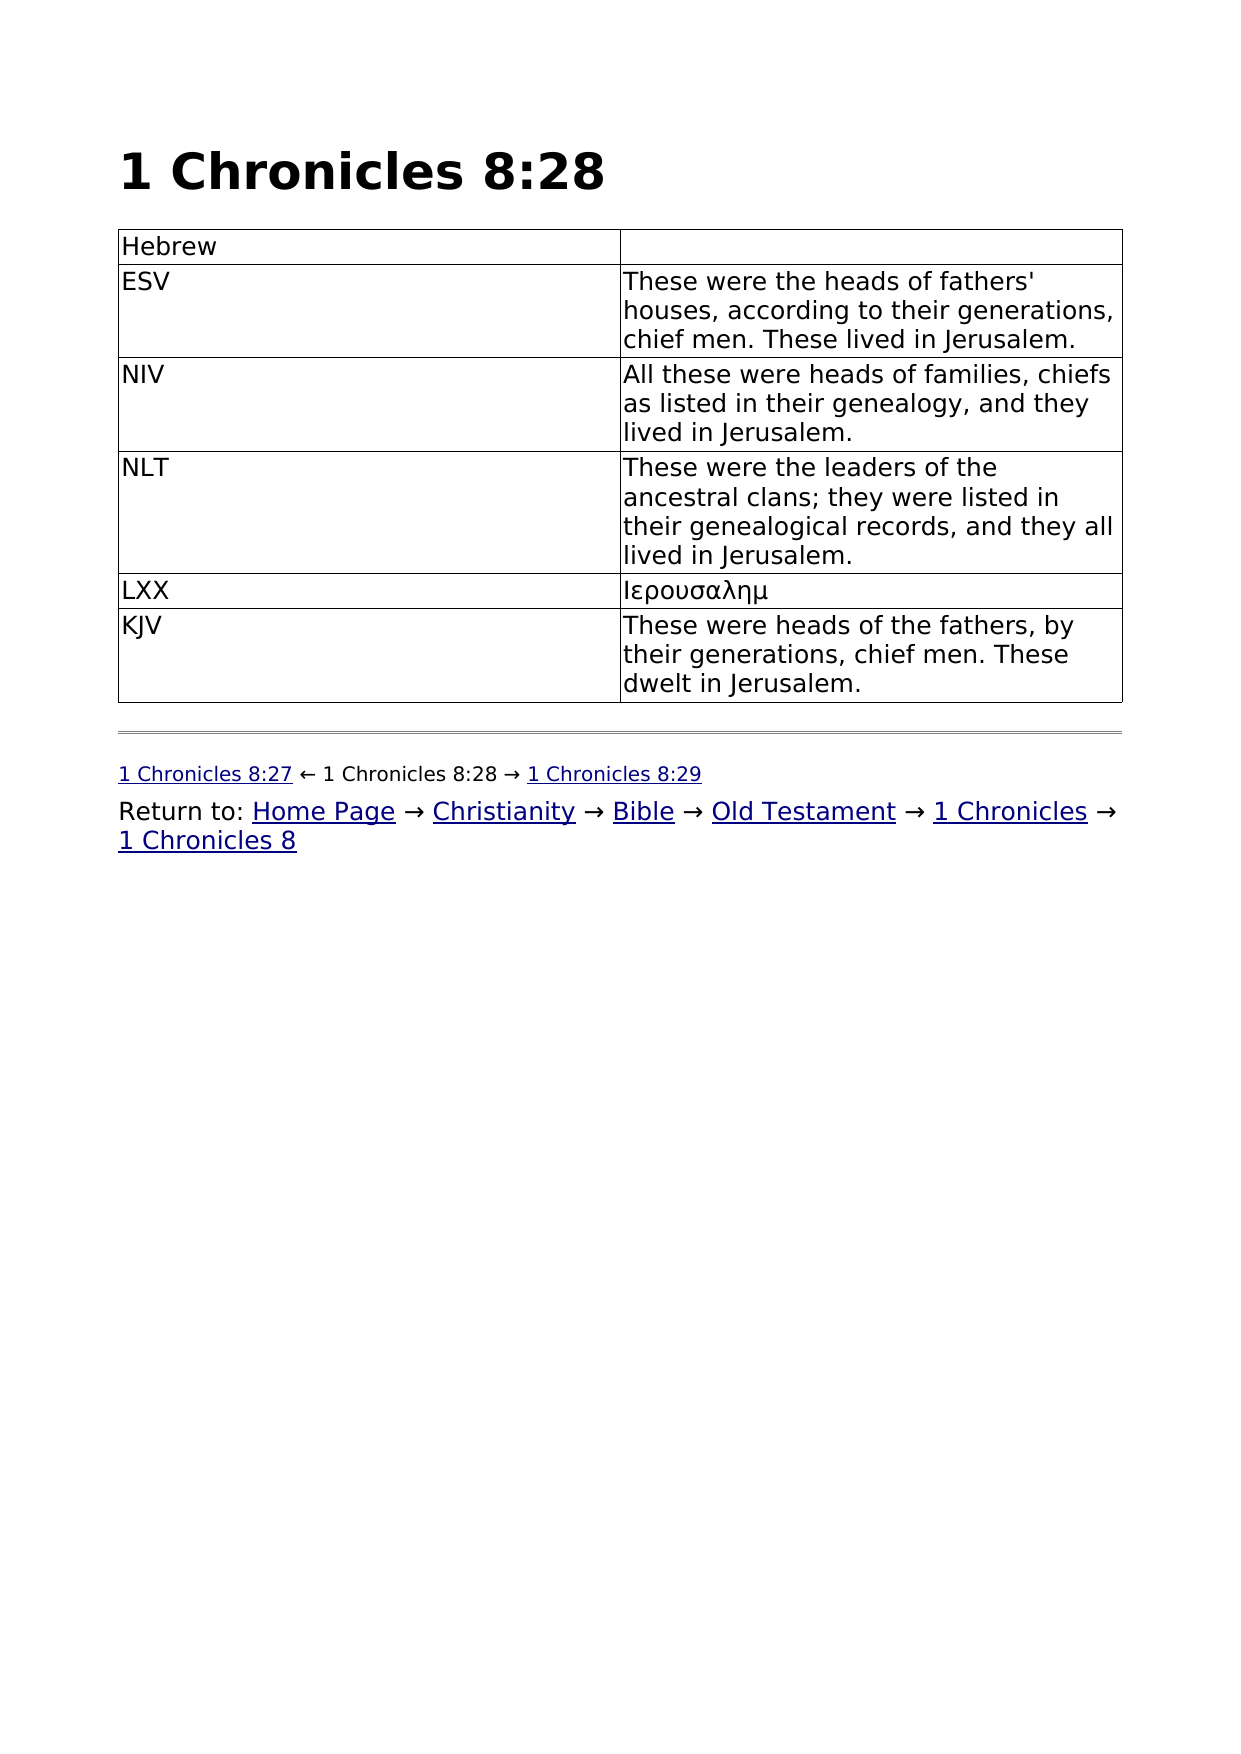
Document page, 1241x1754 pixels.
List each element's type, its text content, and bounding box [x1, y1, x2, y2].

table_cell LXX [119, 574, 620, 608]
table_cell All these were heads of families, chiefs as listed in their genealogy, and they lived in Jerusalem. [621, 358, 1122, 451]
table_header Hebrew [119, 230, 620, 264]
text 1 Chronicles 8:27 ← 1 Chronicles 8:28 → 1 Chronicles 8:29 [118, 763, 1122, 797]
text Return to: Home Page → Christianity → Bible → Old Testament → 1 Chronicles → 1 Chronicles 8 [118, 797, 1122, 855]
table_cell NIV [119, 358, 620, 451]
table_cell These were heads of the fathers, by their generations, chief men. These dwelt in Jerusalem. [621, 609, 1122, 702]
table_cell ESV [119, 265, 620, 357]
table_cell NLT [119, 452, 620, 573]
table_cell Ιερουσαλημ [621, 574, 1122, 608]
table_header [621, 230, 1122, 264]
table_cell These were the leaders of the ancestral clans; they were listed in their genealogical records, and they all lived in Jerusalem. [621, 452, 1122, 573]
table_cell These were the heads of fathers' houses, according to their generations, chief men. These lived in Jerusalem. [621, 265, 1122, 357]
table_cell KJV [119, 609, 620, 702]
subtitle 1 Chronicles 8:28 [118, 143, 1122, 201]
